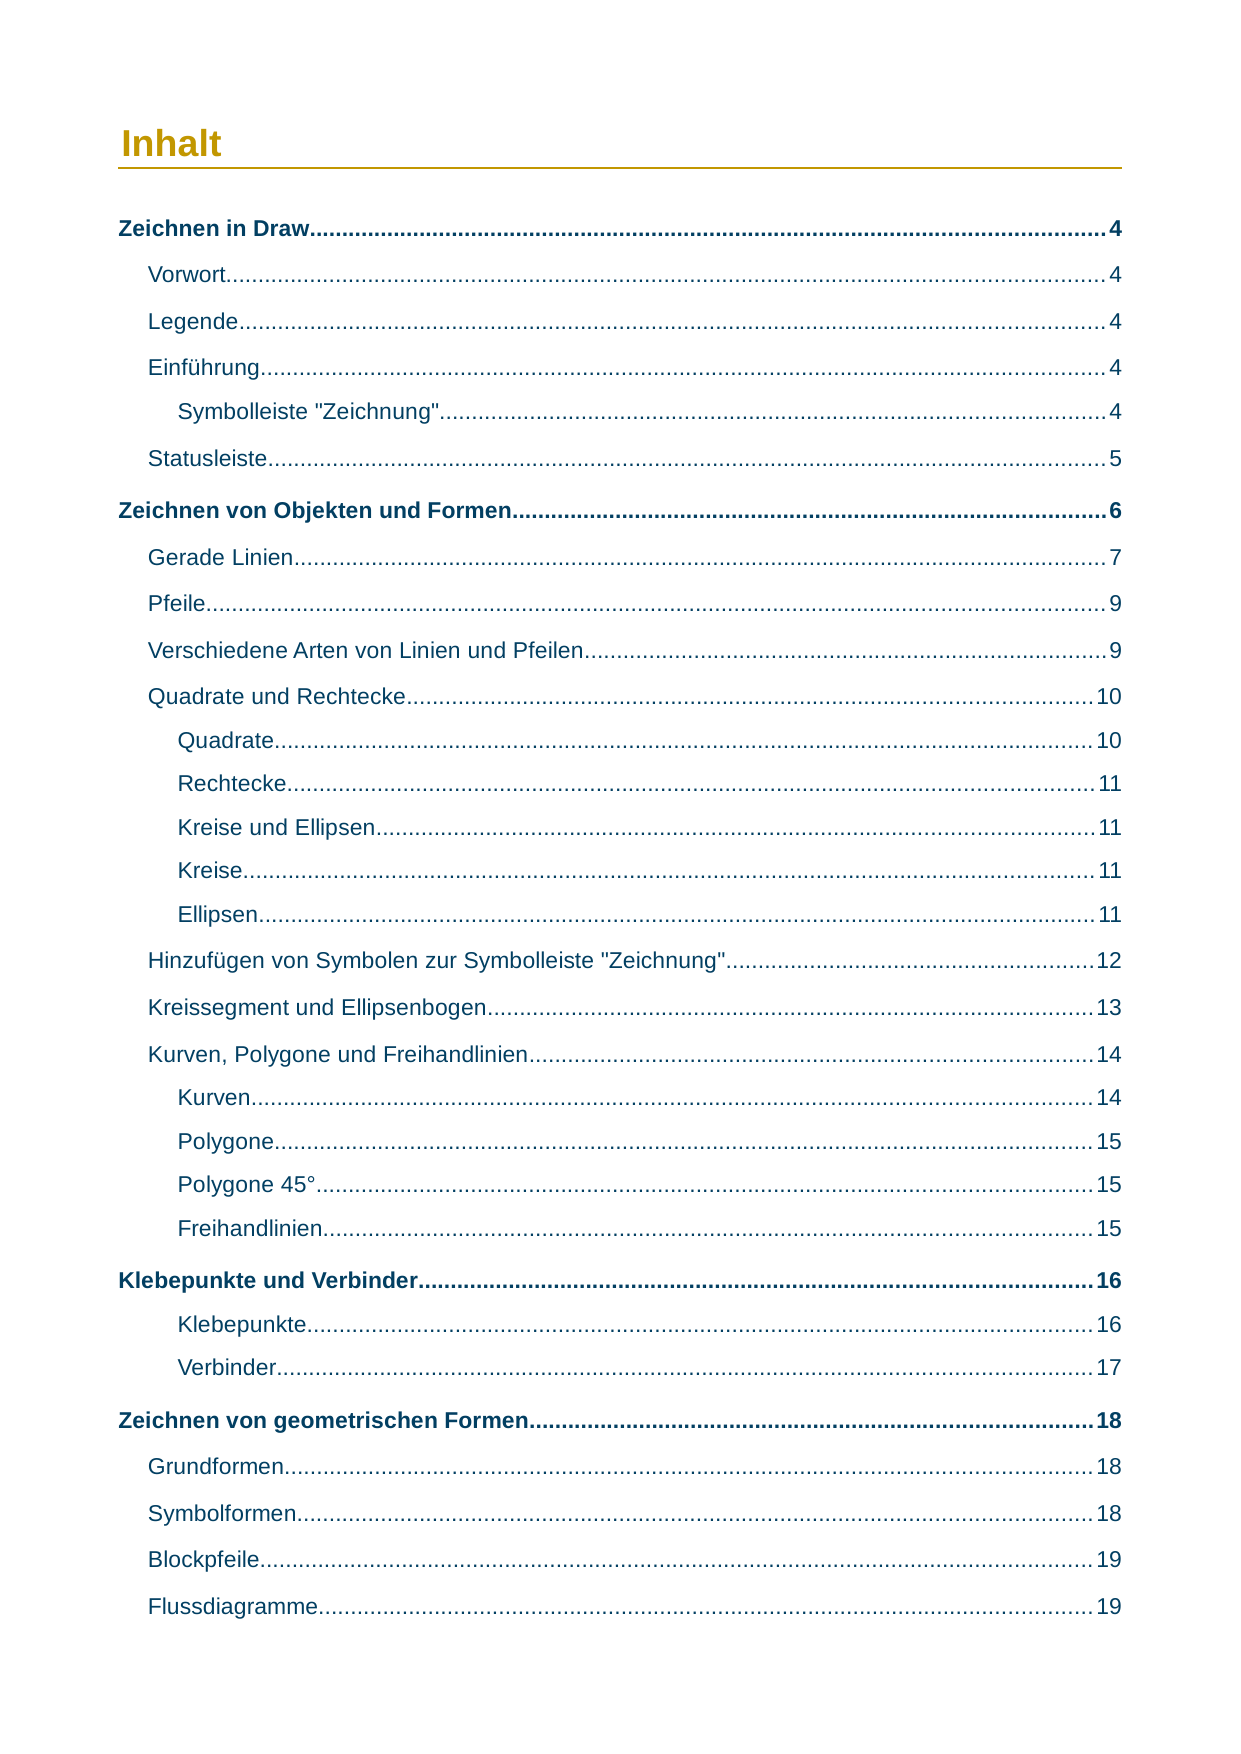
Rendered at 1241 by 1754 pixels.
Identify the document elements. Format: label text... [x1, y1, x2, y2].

text Klebepunkte und Verbinder 16 [118, 1266, 1122, 1293]
text Verbinder 17 [177, 1353, 1122, 1381]
text Quadrate und Rechtecke 10 [148, 682, 1122, 709]
text Symbolformen 18 [148, 1499, 1122, 1526]
text Ellipsen 11 [177, 900, 1122, 927]
text Freihandlinien 15 [177, 1214, 1122, 1241]
text Legende 4 [148, 307, 1122, 334]
text Kurven, Polygone und Freihandlinien 14 [148, 1040, 1122, 1067]
text Verschiedene Arten von Linien und Pfeilen 9 [148, 636, 1122, 663]
text Zeichnen in Draw 4 [118, 214, 1122, 241]
text Blockpfeile 19 [148, 1546, 1122, 1573]
text Rechtecke 11 [177, 769, 1122, 797]
text Hinzufügen von Symbolen zur Symbolleiste "Zeichnung" 12 [148, 947, 1122, 974]
text Kreise und Ellipsen 11 [177, 813, 1122, 840]
text Zeichnen von geometrischen Formen 18 [118, 1406, 1122, 1433]
text Grundformen 18 [148, 1452, 1122, 1479]
text Kreissegment und Ellipsenbogen 13 [148, 993, 1122, 1020]
text Gerade Linien 7 [148, 543, 1122, 570]
text Flussdiagramme 19 [148, 1592, 1122, 1619]
text Symbolleiste "Zeichnung" 4 [177, 397, 1122, 424]
text Zeichnen von Objekten und Formen 6 [118, 496, 1122, 523]
text Quadrate 10 [177, 726, 1122, 753]
text Kurven 14 [177, 1083, 1122, 1111]
text Polygone 45° 15 [177, 1171, 1122, 1198]
text Einführung 4 [148, 354, 1122, 381]
text Pfeile 9 [148, 589, 1122, 616]
text Inhalt [118, 118, 1122, 167]
text Klebepunkte 16 [177, 1310, 1122, 1337]
text Kreise 11 [177, 857, 1122, 884]
text Statusleiste 5 [148, 444, 1122, 471]
text Vorwort 4 [148, 261, 1122, 288]
text Polygone 15 [177, 1127, 1122, 1154]
